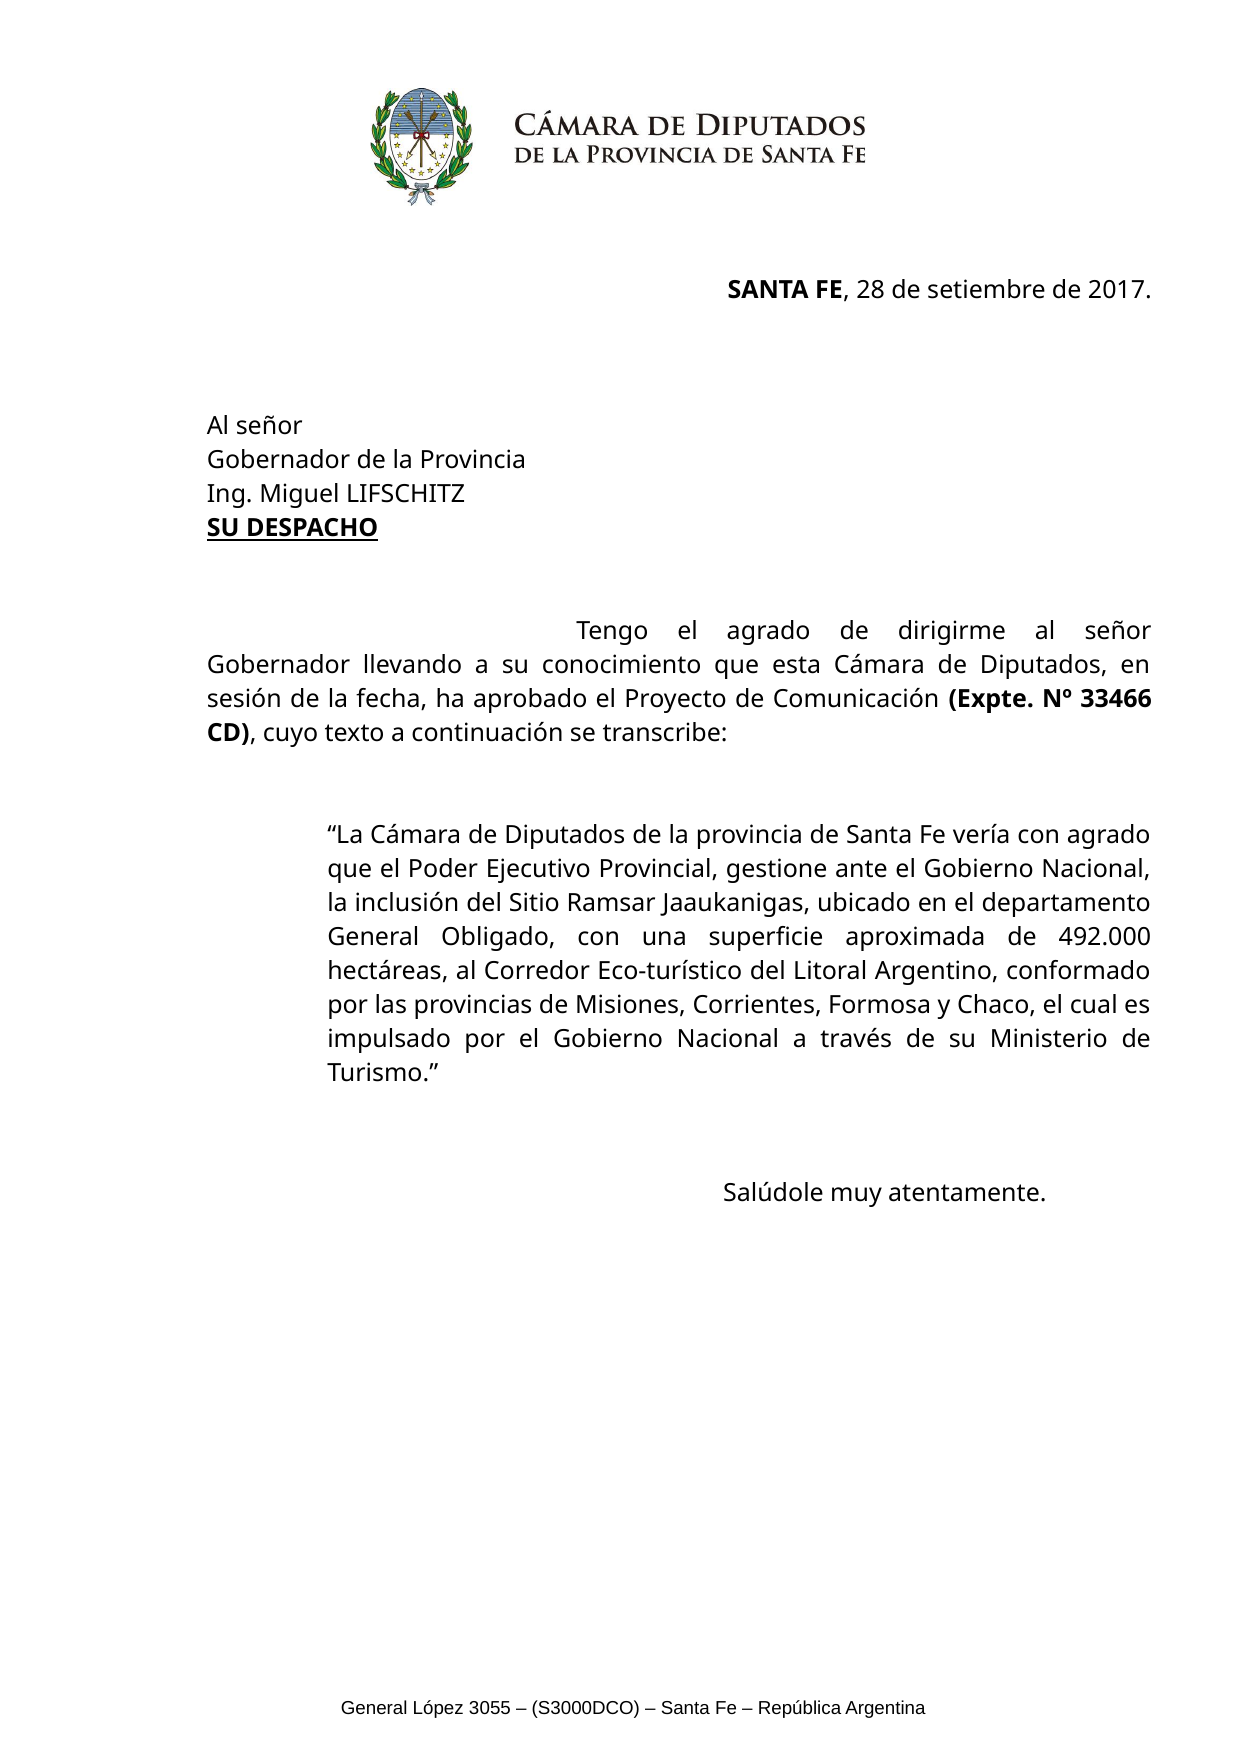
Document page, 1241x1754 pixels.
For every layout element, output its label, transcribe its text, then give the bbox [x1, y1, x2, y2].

text Salúdole muy atentamente. [649, 1175, 1152, 1209]
text Gobernador de la Provincia [207, 442, 1152, 476]
picture [370, 88, 866, 210]
text Tengo el agrado de dirigirme al señor Gobernador llevando a su conocimiento que esta Cámara de Diputados, en sesión de la fecha, ha aprobado el Proyecto de Comunicación (Expte. Nº 33466 CD), cuyo texto a continuación se transcribe: [207, 612, 1152, 748]
text SANTA FE, 28 de setiembre de 2017. [207, 272, 1152, 306]
text Ing. Miguel LIFSCHITZ [207, 476, 1152, 510]
text SU DESPACHO [207, 510, 1152, 544]
text Al señor [207, 408, 1152, 442]
text “La Cámara de Diputados de la provincia de Santa Fe vería con agrado que el Poder Ejecutivo Provincial, gestione ante el Gobierno Nacional, la inclusión del Sitio Ramsar Jaaukanigas, ubicado en el departamento General Obligado, con una superficie aproximada de 492.000 hectáreas, al Corredor Eco-turístico del Litoral Argentino, conformado por las provincias de Misiones, Corrientes, Formosa y Chaco, el cual es impulsado por el Gobierno Nacional a través de su Ministerio de Turismo.” [327, 817, 1152, 1089]
